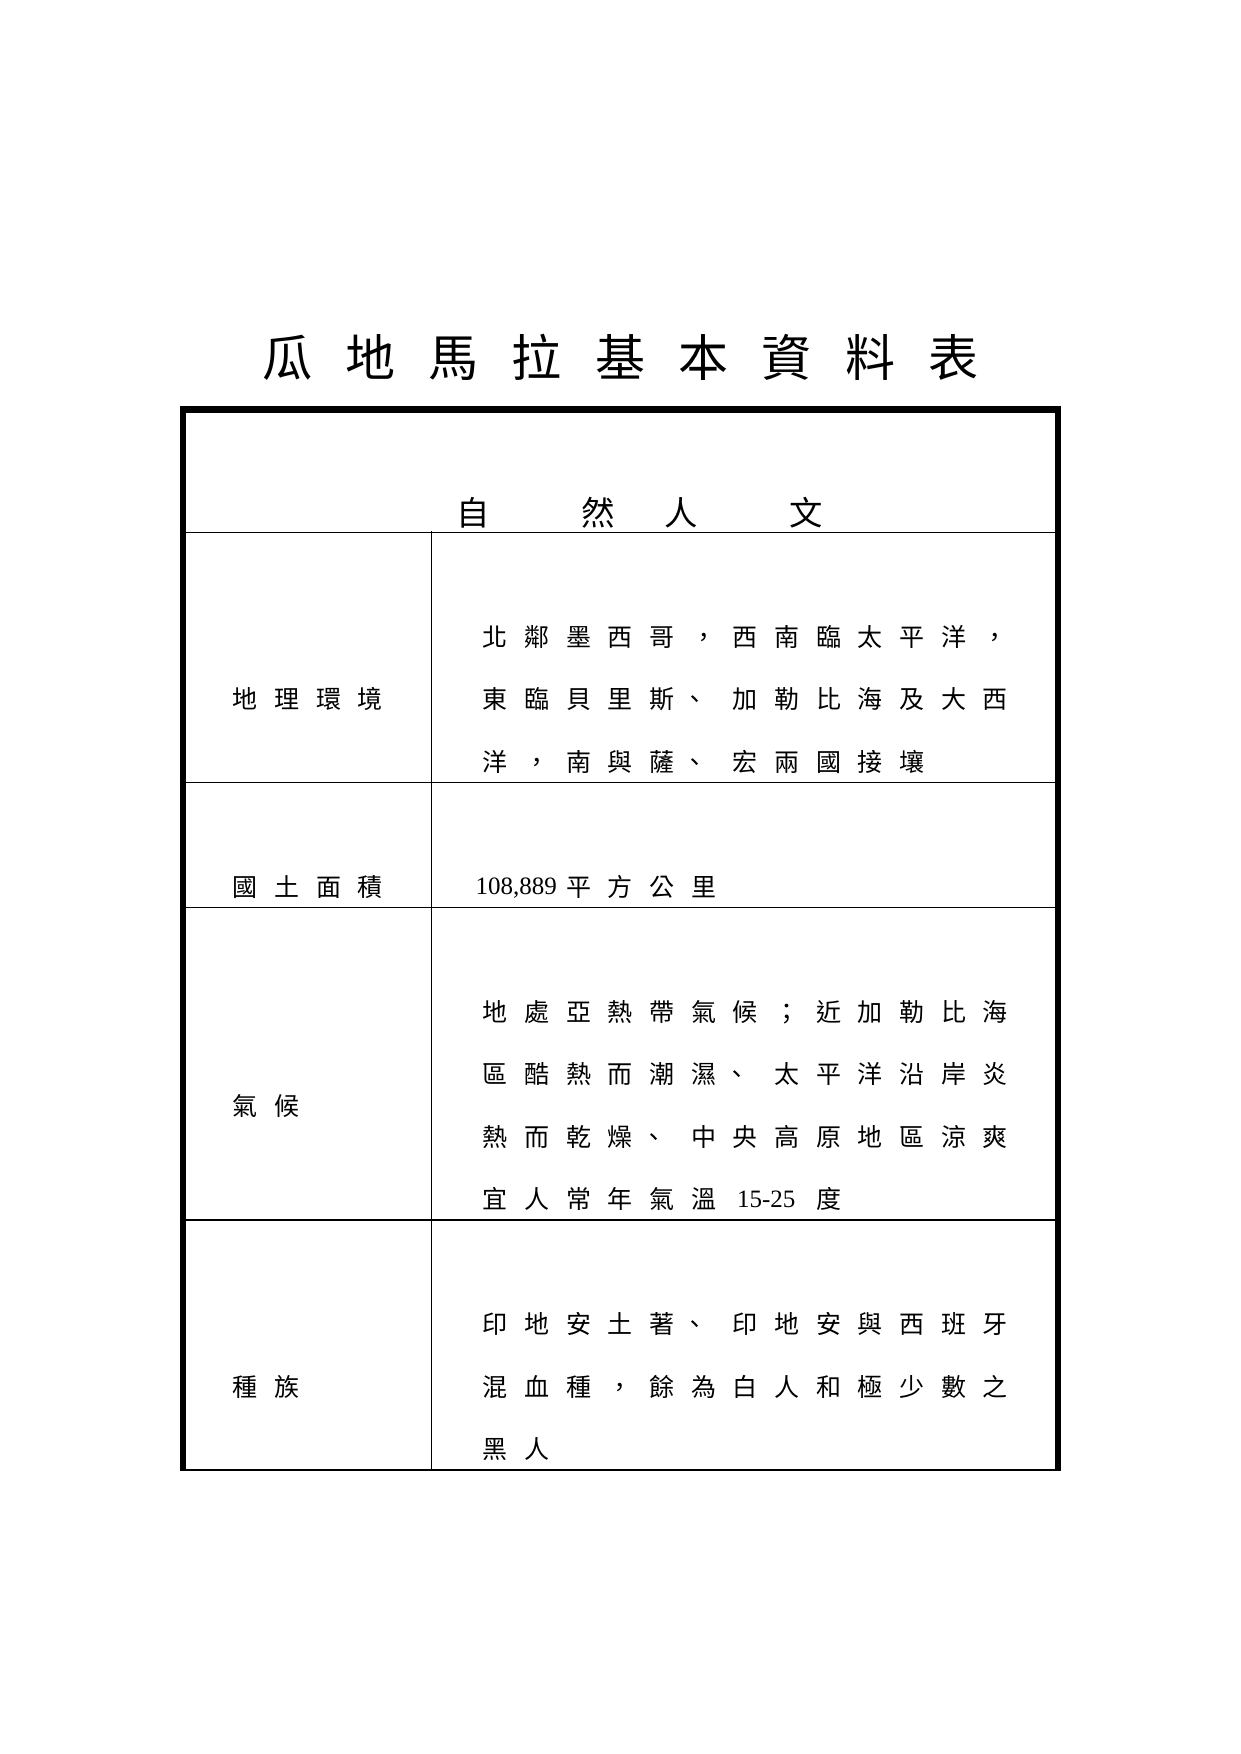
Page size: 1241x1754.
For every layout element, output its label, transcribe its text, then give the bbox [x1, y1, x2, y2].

table_cell 國土面積 [186, 783, 431, 906]
table_cell 地處亞熱帶氣候；近加勒比海區酷熱而潮濕、太平洋沿岸炎熱而乾燥、中央高原地區涼爽宜人常年氣溫15-25度 [432, 908, 1055, 1219]
table_cell 地理環境 [186, 533, 431, 781]
table_header 自 然 人 文 [186, 413, 1055, 531]
table_cell 北鄰墨西哥，西南臨太平洋，東臨貝里斯、加勒比海及大西洋，南與薩、宏兩國接壤 [432, 533, 1055, 781]
table_cell 印地安土著、印地安與西班牙混血種，餘為白人和極少數之黑人 [432, 1221, 1055, 1469]
table_cell 氣候 [186, 908, 431, 1219]
table_cell 種族 [186, 1221, 431, 1469]
text 瓜地馬拉基本資料表 [183, 281, 1058, 406]
table_cell 108,889平方公里 [432, 783, 1055, 906]
